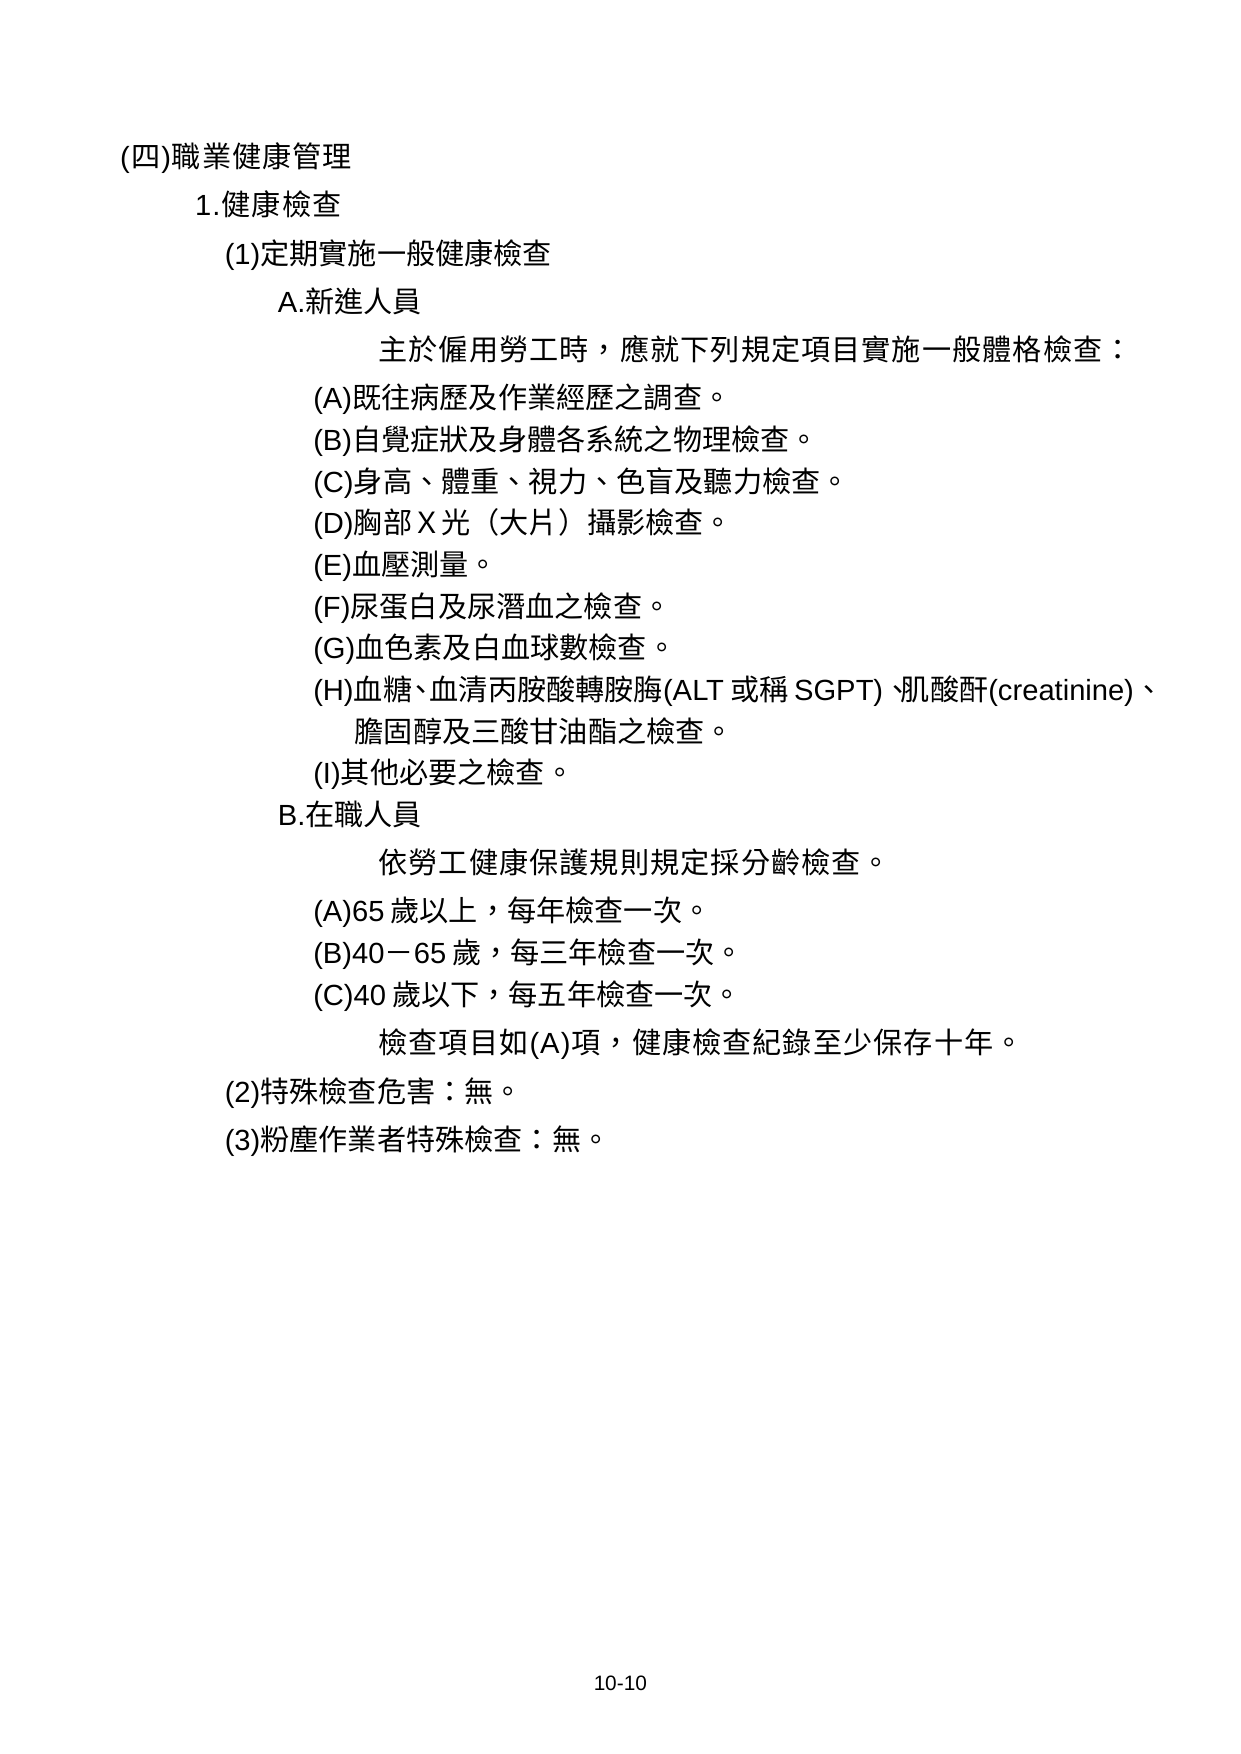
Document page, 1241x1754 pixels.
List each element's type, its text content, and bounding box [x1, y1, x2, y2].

text (D)胸部Ｘ光（大片）攝影檢查。 [313, 500, 1152, 542]
text 1.健康檢查 [195, 182, 1152, 224]
text (A)既往病歷及作業經歷之調查。 [313, 375, 1152, 417]
text (H)血糖、血清丙胺酸轉胺脢(ALT或稱SGPT)、肌酸酐(creatinine)、膽固醇及三酸甘油酯之檢查。 [313, 667, 1152, 750]
text (B)40－65歲，每三年檢查一次。 [313, 930, 1152, 972]
text (B)自覺症狀及身體各系統之物理檢查。 [313, 417, 1152, 459]
text B.在職人員 [278, 792, 1152, 834]
text (G)血色素及白血球數檢查。 [313, 625, 1152, 667]
text (C)40歲以下，每五年檢查一次。 [313, 972, 1152, 1013]
text (F)尿蛋白及尿潛血之檢查。 [313, 584, 1152, 625]
text (四)職業健康管理 [120, 133, 1152, 176]
text (A)65歲以上，每年檢查一次。 [313, 888, 1152, 930]
text (E)血壓測量。 [313, 542, 1152, 584]
text (1)定期實施一般健康檢查 [224, 230, 1152, 273]
text 檢查項目如(A)項，健康檢查紀錄至少保存十年。 [304, 1020, 1152, 1062]
text 主於僱用勞工時，應就下列規定項目實施一般體格檢查： [304, 327, 1152, 369]
text (3)粉塵作業者特殊檢查：無。 [224, 1117, 1152, 1159]
text (I)其他必要之檢查。 [313, 750, 1152, 792]
text A.新進人員 [278, 279, 1152, 321]
text 依勞工健康保護規則規定採分齡檢查。 [304, 840, 1152, 882]
text (2)特殊檢查危害：無。 [224, 1068, 1152, 1111]
text (C)身高、體重、視力、色盲及聽力檢查。 [313, 459, 1152, 500]
